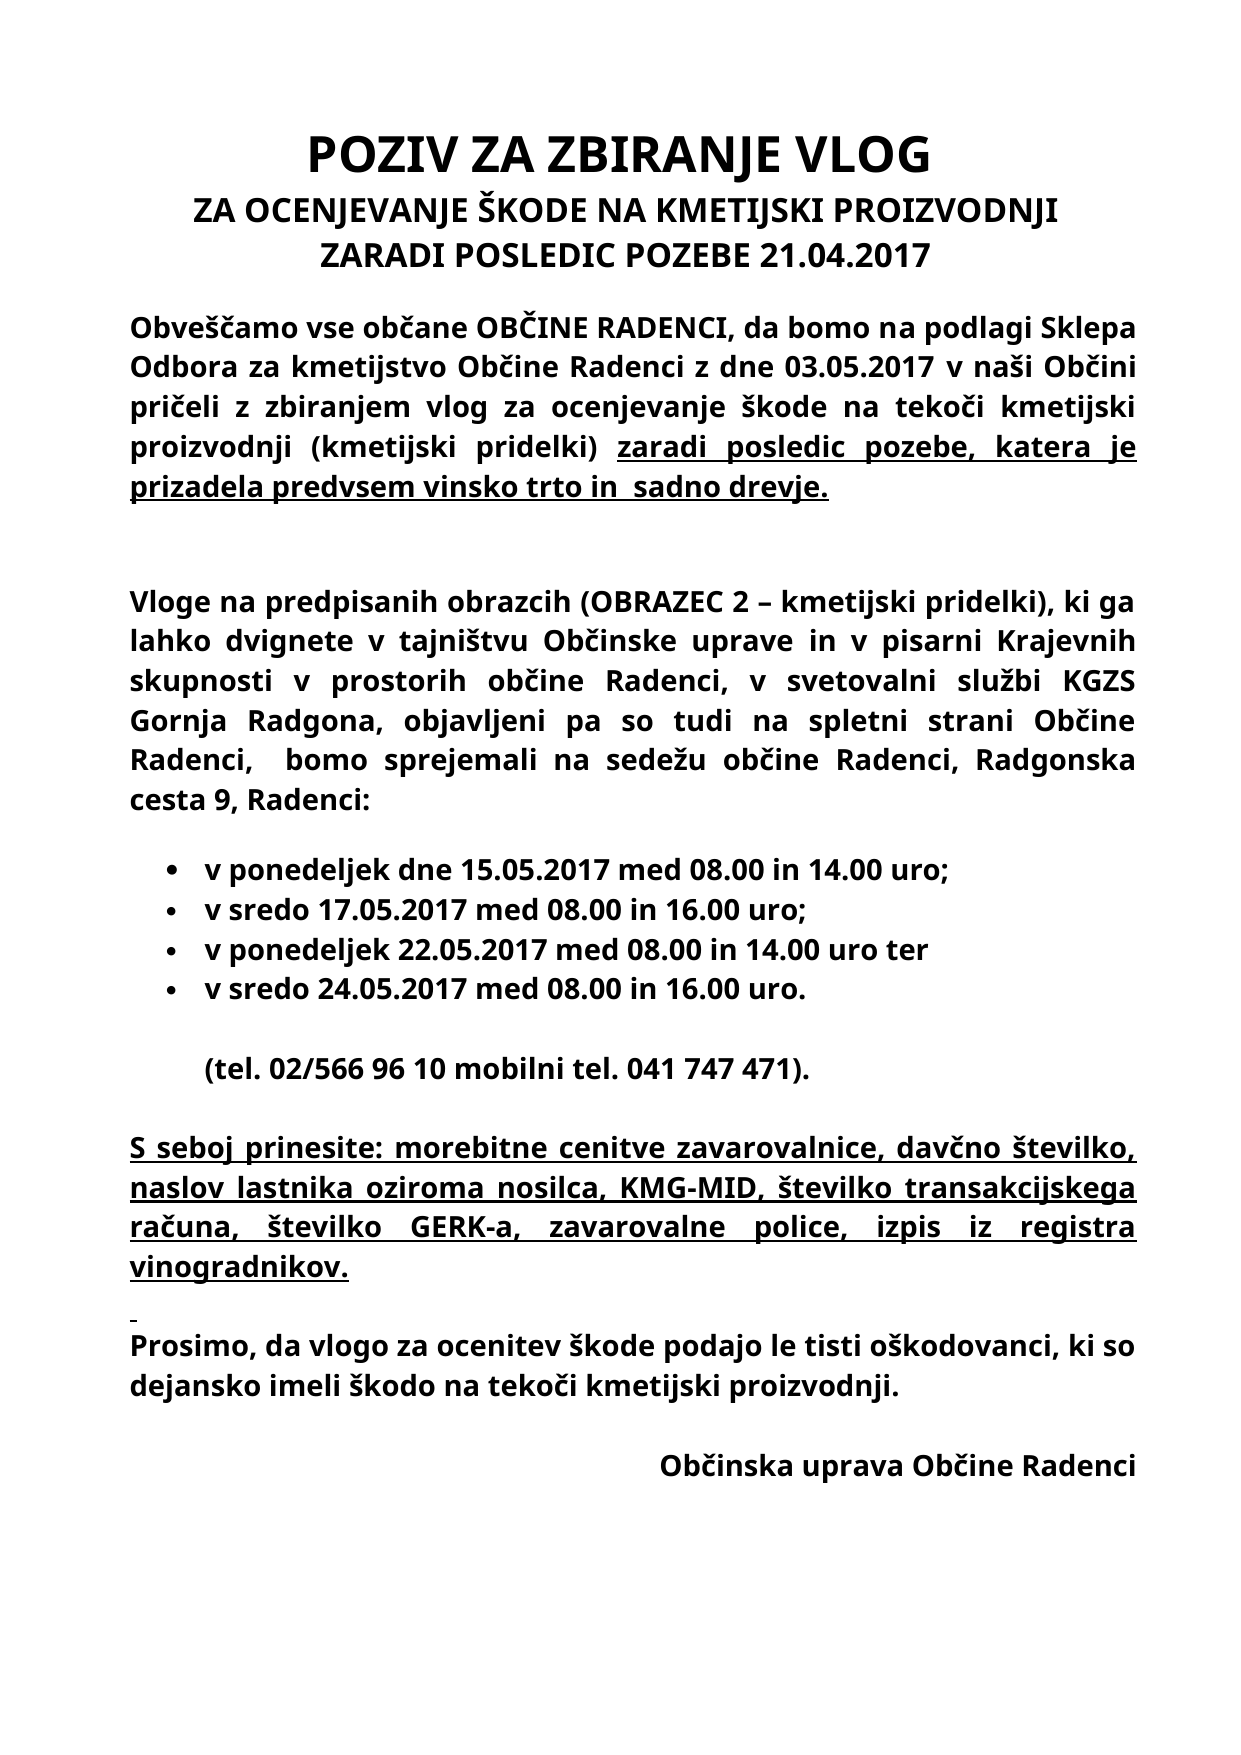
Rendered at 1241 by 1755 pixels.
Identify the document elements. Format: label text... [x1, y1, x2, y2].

table_header POZIV ZA ZBIRANJE VLOG ZA OCENJEVANJE ŠKODE NA KMETIJSKI PROIZVODNJI ZARADI POSLEDIC POZEBE 21.04.2017 [119, 119, 1133, 278]
table_header Obveščamo vse občane OBČINE RADENCI, da bomo na podlagi Sklepa Odbora za kmetijstvo Občine Radenci z dne 03.05.2017 v naši Občini pričeli z zbiranjem vlog za ocenjevanje škode na tekoči kmetijski proizvodnji (kmetijski pridelki) zaradi posledic pozebe, katera je prizadela predvsem vinsko trto in sadno drevje. Vloge na predpisanih obrazcih (OBRAZEC 2 – kmetijski pridelki), ki ga lahko dvignete v tajništvu Občinske uprave in v pisarni Krajevnih skupnosti v prostorih občine Radenci, v svetovalni službi KGZS Gornja Radgona, objavljeni pa so tudi na spletni strani Občine Radenci, bomo sprejemali na sedežu občine Radenci, Radgonska cesta 9, Radenci: v ponedeljek dne 15.05.2017 med 08.00 in 14.00 uro; v sredo 17.05.2017 med 08.00 in 16.00 uro; v ponedeljek 22.05.2017 med 08.00 in 14.00 uro ter v sredo 24.05.2017 med 08.00 in 16.00 uro. (tel. 02/566 96 10 mobilni tel. 041 747 471). S seboj prinesite: morebitne cenitve zavarovalnice, davčno številko, naslov lastnika oziroma nosilca, KMG-MID, številko transakcijskega računa, številko GERK-a, zavarovalne police, izpis iz registra vinogradnikov. Prosimo, da vlogo za ocenitev škode podajo le tisti oškodovanci, ki so dejansko imeli škodo na tekoči kmetijski proizvodnji. Občinska uprava Občine Radenci [119, 308, 1148, 1484]
